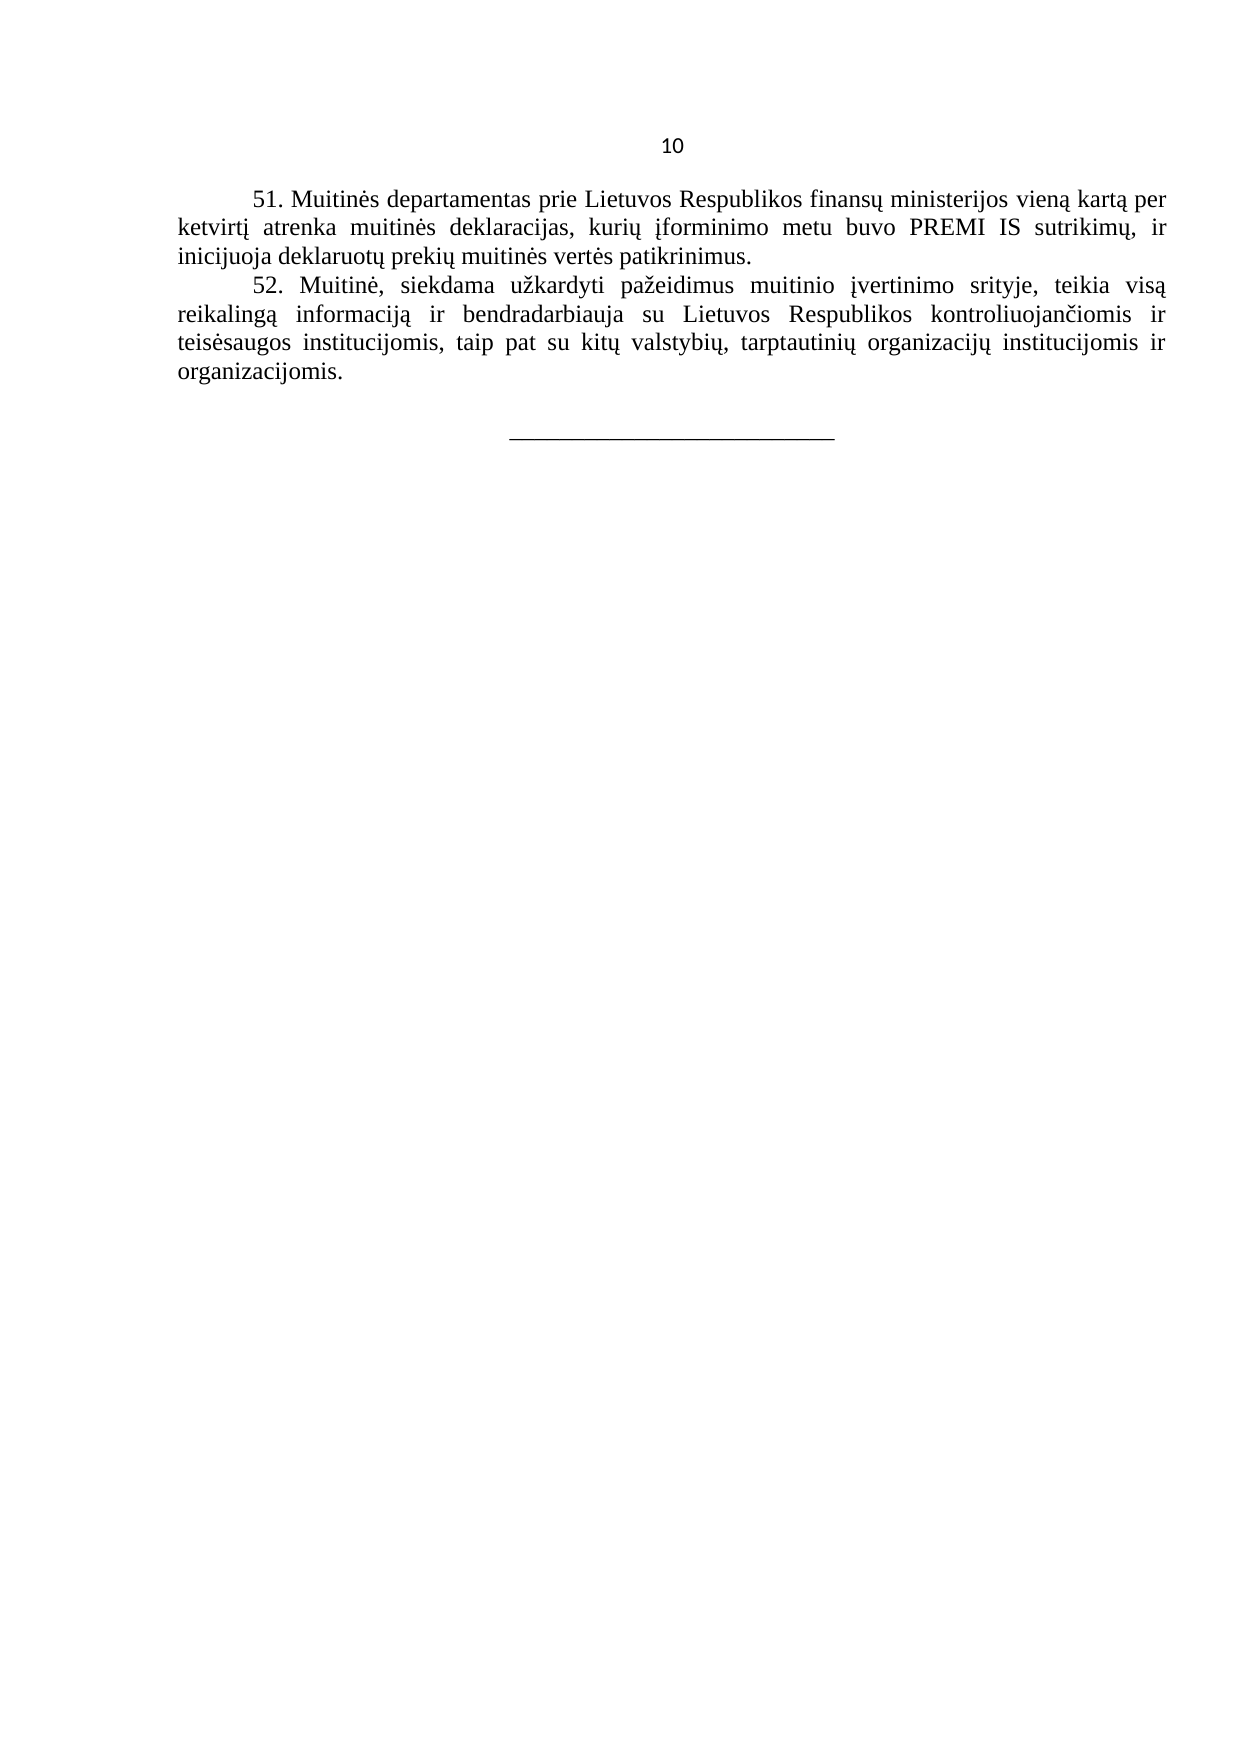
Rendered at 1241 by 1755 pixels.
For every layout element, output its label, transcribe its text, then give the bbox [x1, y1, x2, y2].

text 52. Muitinė, siekdama užkardyti pažeidimus muitinio įvertinimo srityje, teikia visą reikalingą informaciją ir bendradarbiauja su Lietuvos Respublikos kontroliuojančiomis ir teisėsaugos institucijomis, taip pat su kitų valstybių, tarptautinių organizacijų institucijomis ir organizacijomis. [177, 270, 1167, 385]
text 51. Muitinės departamentas prie Lietuvos Respublikos finansų ministerijos vieną kartą per ketvirtį atrenka muitinės deklaracijas, kurių įforminimo metu buvo PREMI IS sutrikimų, ir inicijuoja deklaruotų prekių muitinės vertės patikrinimus. [177, 184, 1167, 270]
text __________________________ [177, 414, 1167, 442]
